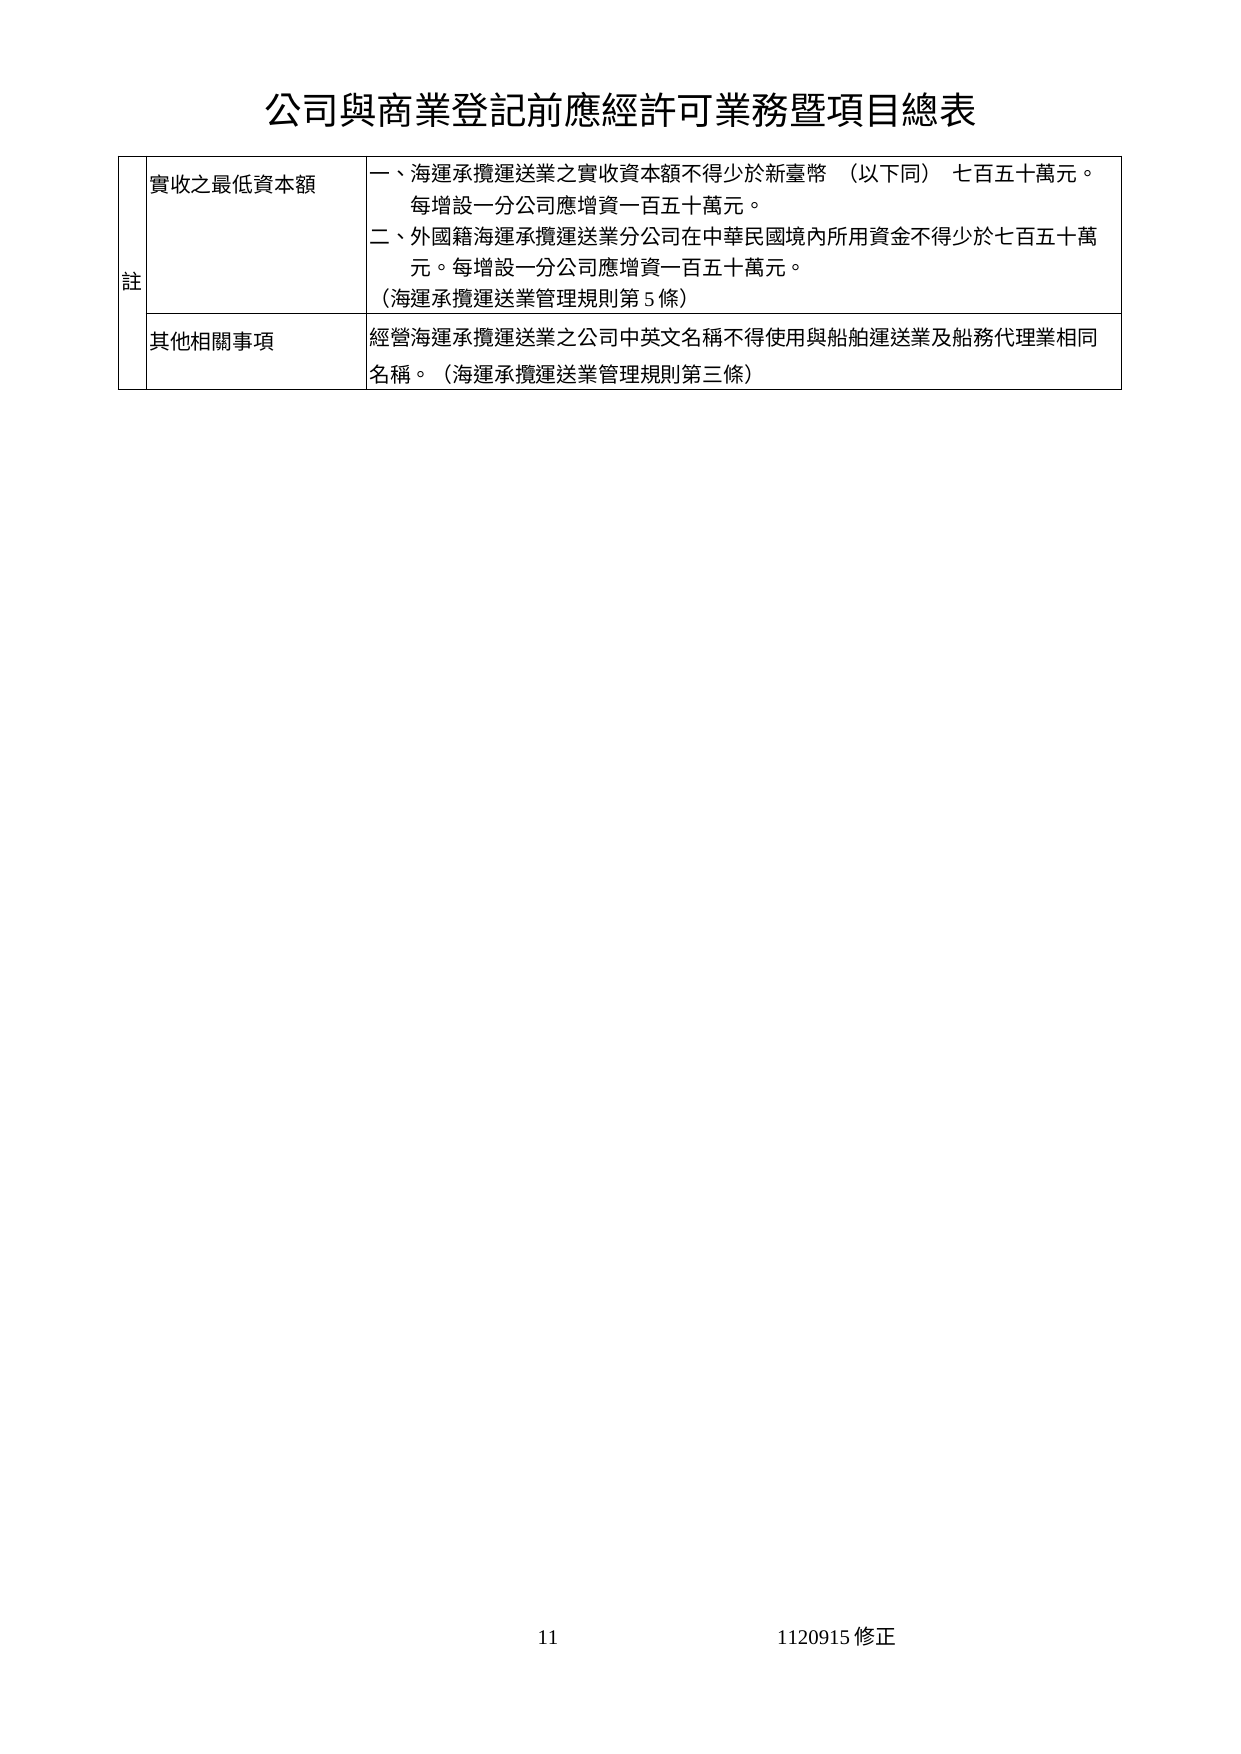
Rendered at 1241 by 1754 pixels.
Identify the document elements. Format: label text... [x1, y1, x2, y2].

table_cell 其他相關事項 [147, 314, 366, 389]
table_cell 實收之最低資本額 [147, 157, 366, 313]
table_header 註 [119, 157, 146, 389]
table_cell 一、海運承攬運送業之實收資本額不得少於新臺幣 （以下同） 七百五十萬元。每增設一分公司應增資一百五十萬元。 二、外國籍海運承攬運送業分公司在中華民國境內所用資金不得少於七百五十萬元。每增設一分公司應增資一百五十萬元。 （海運承攬運送業管理規則第5條） [367, 157, 1121, 313]
table_cell 經營海運承攬運送業之公司中英文名稱不得使用與船舶運送業及船務代理業相同名稱。（海運承攬運送業管理規則第三條） [367, 314, 1121, 389]
